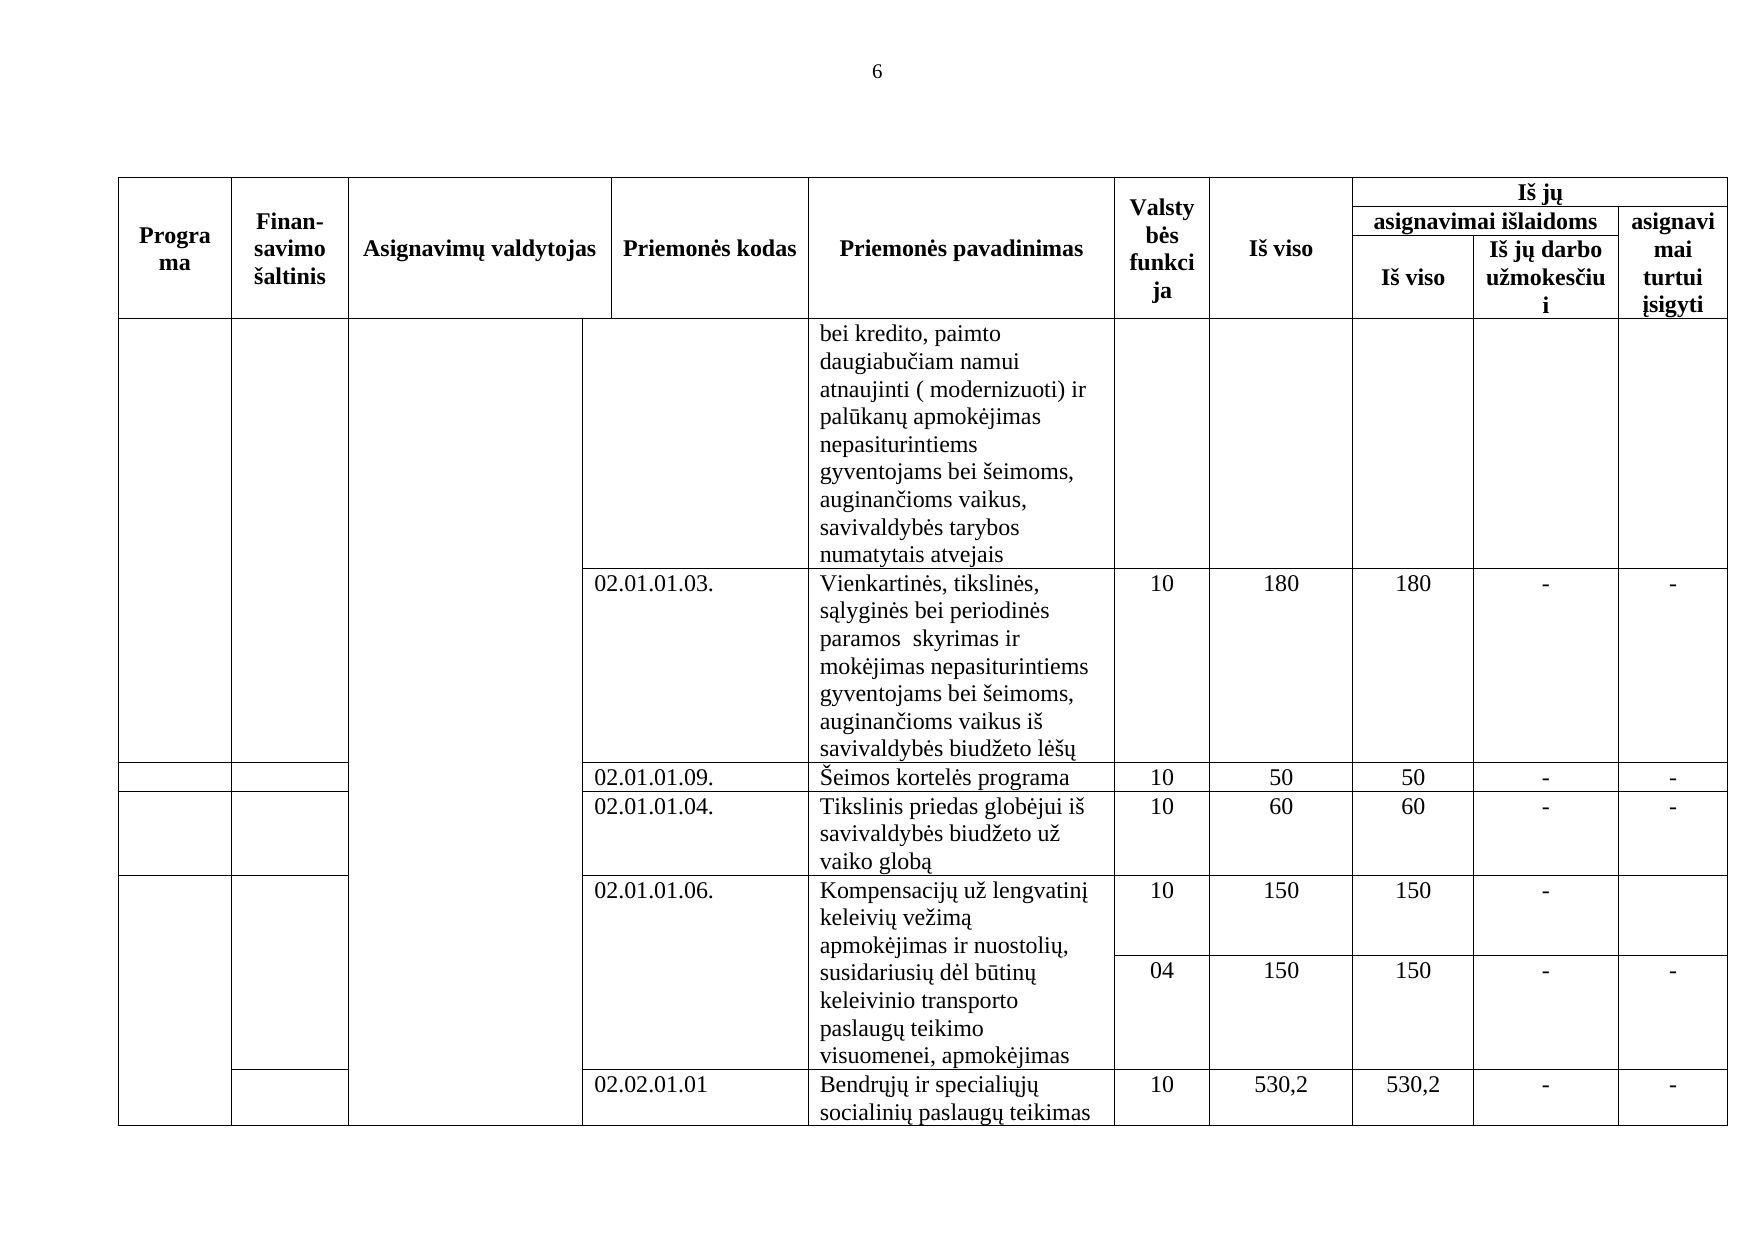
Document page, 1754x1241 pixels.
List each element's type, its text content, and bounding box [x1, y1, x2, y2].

table_cell 02.01.01.03. [583, 569, 808, 762]
table_cell 10 [1115, 763, 1209, 791]
table_cell 150 [1353, 956, 1473, 1069]
table_cell 150 [1210, 956, 1352, 1069]
table_cell 180 [1210, 569, 1352, 762]
table_cell [232, 876, 348, 1069]
table_cell [1353, 319, 1473, 568]
table_cell [1210, 319, 1352, 568]
table_cell - [1474, 569, 1618, 762]
table_cell [232, 319, 348, 762]
table_cell 10 [1115, 876, 1209, 955]
table_cell - [1619, 763, 1727, 791]
table_header Iš jų [1353, 178, 1727, 206]
table_cell [583, 319, 808, 568]
table_cell Šeimos kortelės programa [809, 763, 1114, 791]
table_header Programa [119, 178, 231, 318]
table_cell 02.01.01.06. [583, 876, 808, 1069]
table_cell 10 [1115, 792, 1209, 874]
table_cell Kompensacijų už lengvatinį keleivių vežimą apmokėjimas ir nuostolių, susidariusių dėl būtinų keleivinio transporto paslaugų teikimo visuomenei, apmokėjimas [809, 876, 1114, 1069]
table_cell 50 [1353, 763, 1473, 791]
table_cell - [1619, 569, 1727, 762]
table_cell - [1474, 1070, 1618, 1125]
table_cell [232, 1070, 348, 1125]
table_cell 02.02.01.01 [583, 1070, 808, 1125]
table_cell - [1474, 319, 1618, 568]
table_cell Iš jų darbo užmokesčiui [1474, 236, 1618, 318]
table_cell 04 [1115, 956, 1209, 1069]
table_cell - [1619, 792, 1727, 874]
table_cell [119, 876, 231, 1125]
table_cell 530,2 [1210, 1070, 1352, 1125]
table_cell bei kredito, paimto daugiabučiam namui atnaujinti ( modernizuoti) ir palūkanų apmokėjimas nepasiturintiems gyventojams bei šeimoms, auginančioms vaikus, savivaldybės tarybos numatytais atvejais [809, 319, 1114, 568]
table_cell - [1619, 319, 1727, 568]
table_header Valstybės funkcija [1115, 178, 1209, 318]
table_cell 150 [1210, 876, 1352, 955]
table_cell [232, 763, 348, 791]
table_header Iš viso [1210, 178, 1352, 318]
table_cell Bendrųjų ir specialiųjų socialinių paslaugų teikimas [809, 1070, 1114, 1125]
table_cell [349, 319, 582, 1125]
table_cell 60 [1210, 792, 1352, 874]
table_cell 10 [1115, 1070, 1209, 1125]
table_header Priemonės pavadinimas [809, 178, 1114, 318]
table_cell - [1474, 956, 1618, 1069]
table_cell - [1619, 956, 1727, 1069]
table_cell 150 [1353, 876, 1473, 955]
table_cell [232, 792, 348, 874]
table_cell 530,2 [1353, 1070, 1473, 1125]
table_cell 10 [1115, 569, 1209, 762]
table_cell [119, 319, 231, 762]
table_cell 180 [1353, 569, 1473, 762]
table_cell - [1474, 792, 1618, 874]
table_cell - [1619, 1070, 1727, 1125]
table_cell 02.01.01.09. [583, 763, 808, 791]
table_cell 02.01.01.04. [583, 792, 808, 874]
table_cell [119, 792, 231, 874]
table_cell - [1474, 876, 1618, 955]
table_cell Iš viso [1353, 236, 1473, 318]
table_cell 60 [1353, 792, 1473, 874]
table_cell [1115, 319, 1209, 568]
table_cell - [1474, 763, 1618, 791]
table_header Finan-savimo šaltinis [232, 178, 348, 318]
table_cell asignavimai turtui įsigyti [1619, 207, 1727, 318]
table_cell [119, 763, 231, 791]
table_cell Tikslinis priedas globėjui iš savivaldybės biudžeto už vaiko globą [809, 792, 1114, 874]
table_cell [1619, 876, 1727, 955]
table_cell 50 [1210, 763, 1352, 791]
table_header Asignavimų valdytojas [349, 178, 611, 318]
table_cell Vienkartinės, tikslinės, sąlyginės bei periodinės paramos skyrimas ir mokėjimas nepasiturintiems gyventojams bei šeimoms, auginančioms vaikus iš savivaldybės biudžeto lėšų [809, 569, 1114, 762]
table_cell asignavimai išlaidoms [1353, 207, 1618, 234]
table_header Priemonės kodas [612, 178, 808, 318]
